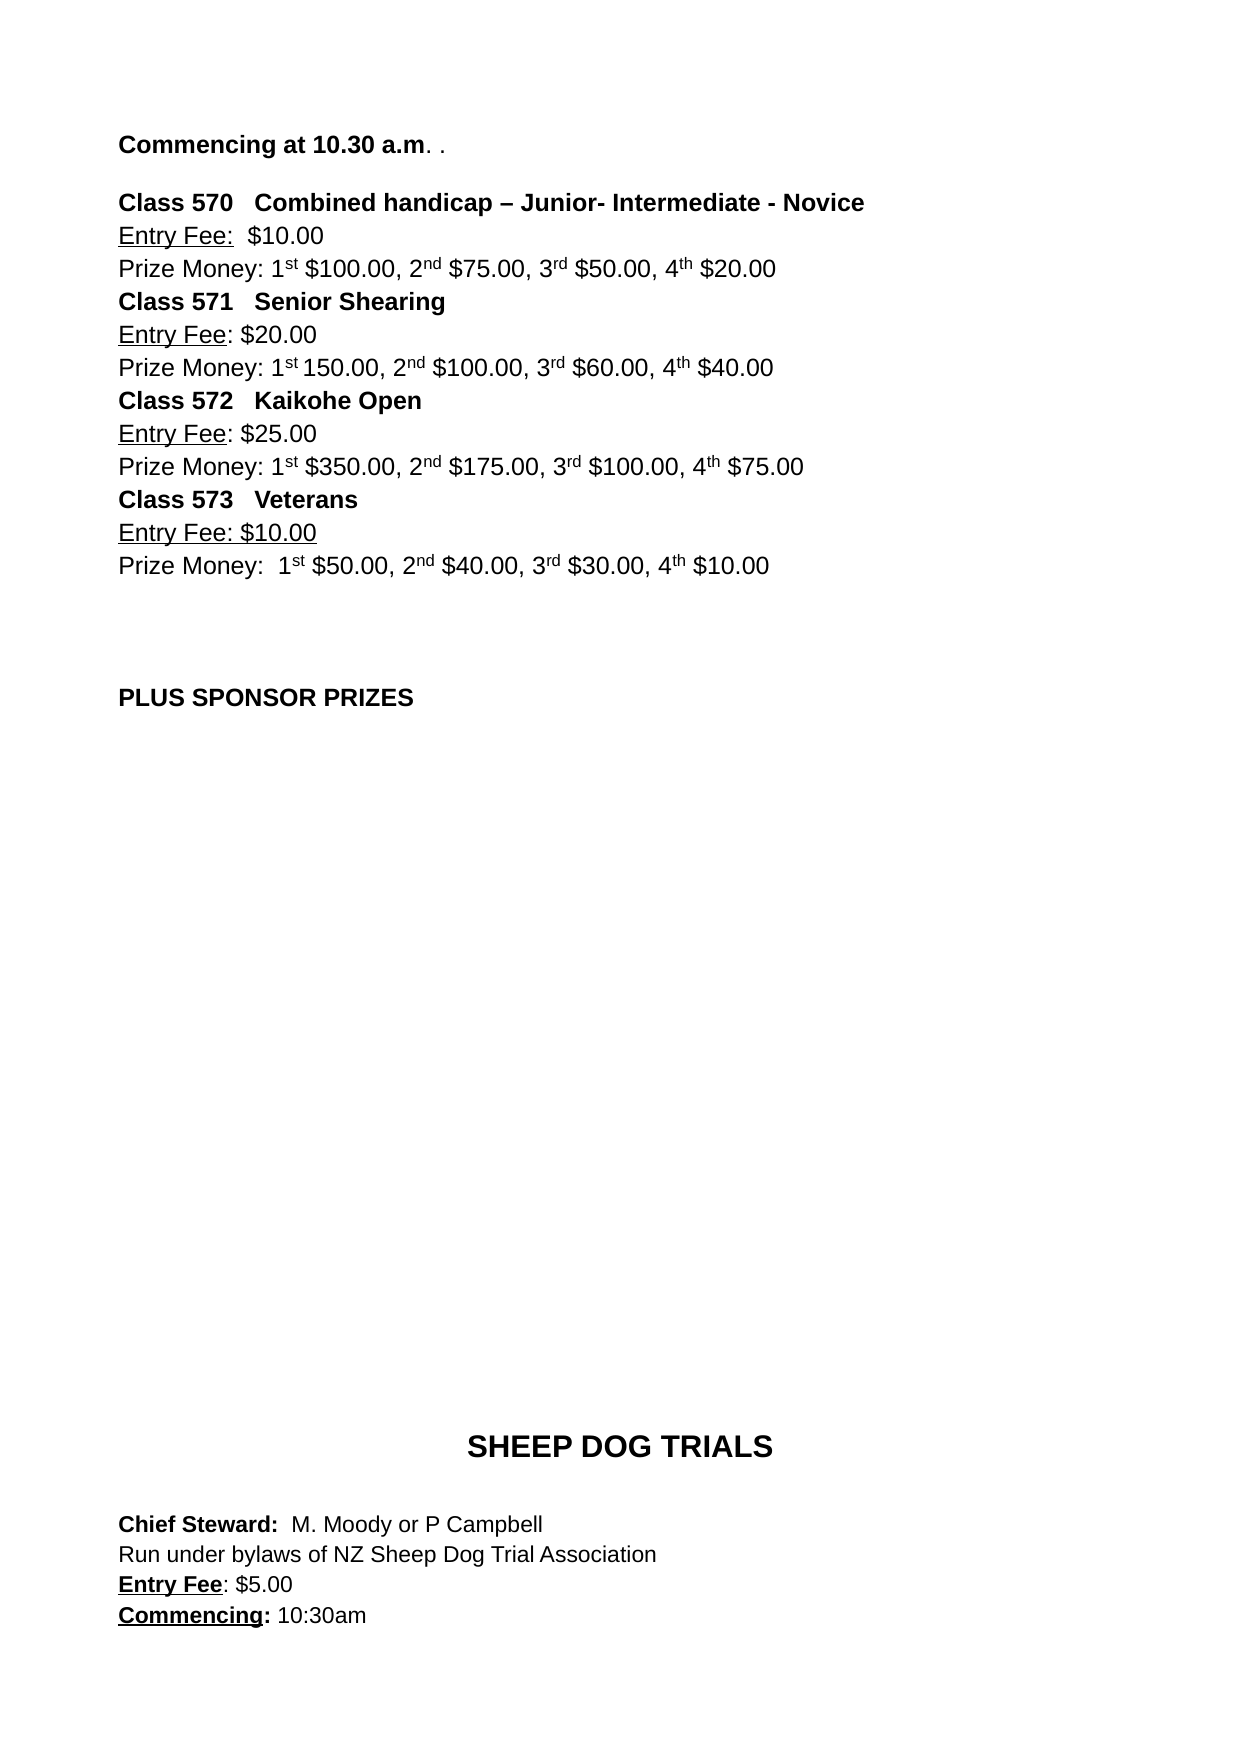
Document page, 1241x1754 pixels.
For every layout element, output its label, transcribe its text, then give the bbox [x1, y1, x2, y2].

text Prize Money: 1st $50.00, 2nd $40.00, 3rd $30.00, 4th $10.00 [118, 551, 1122, 579]
text Entry Fee: $10.00 [118, 518, 1122, 547]
text PLUS SPONSOR PRIZES [118, 683, 1122, 712]
text Entry Fee: $20.00 [118, 320, 1122, 348]
text Prize Money: 1st $100.00, 2nd $75.00, 3rd $50.00, 4th $20.00 [118, 254, 1122, 282]
text SHEEP DOG TRIALS [118, 1428, 1122, 1464]
text Class 572 Kaikohe Open [118, 386, 1122, 414]
text Commencing: 10:30am [118, 1602, 1122, 1628]
text Prize Money: 1st $350.00, 2nd $175.00, 3rd $100.00, 4th $75.00 [118, 452, 1122, 481]
text Entry Fee: $10.00 [118, 221, 1122, 249]
text Chief Steward: M. Moody or P Campbell [118, 1511, 1122, 1537]
text Entry Fee: $5.00 [118, 1571, 1122, 1598]
text Prize Money: 1st 150.00, 2nd $100.00, 3rd $60.00, 4th $40.00 [118, 353, 1122, 381]
text Class 573 Veterans [118, 485, 1122, 513]
text Class 571 Senior Shearing [118, 287, 1122, 315]
text Class 570 Combined handicap – Junior- Intermediate - Novice [118, 188, 1122, 216]
text Entry Fee: $25.00 [118, 419, 1122, 447]
text Run under bylaws of NZ Sheep Dog Trial Association [118, 1541, 1122, 1568]
text Commencing at 10.30 a.m. . [118, 130, 1122, 159]
